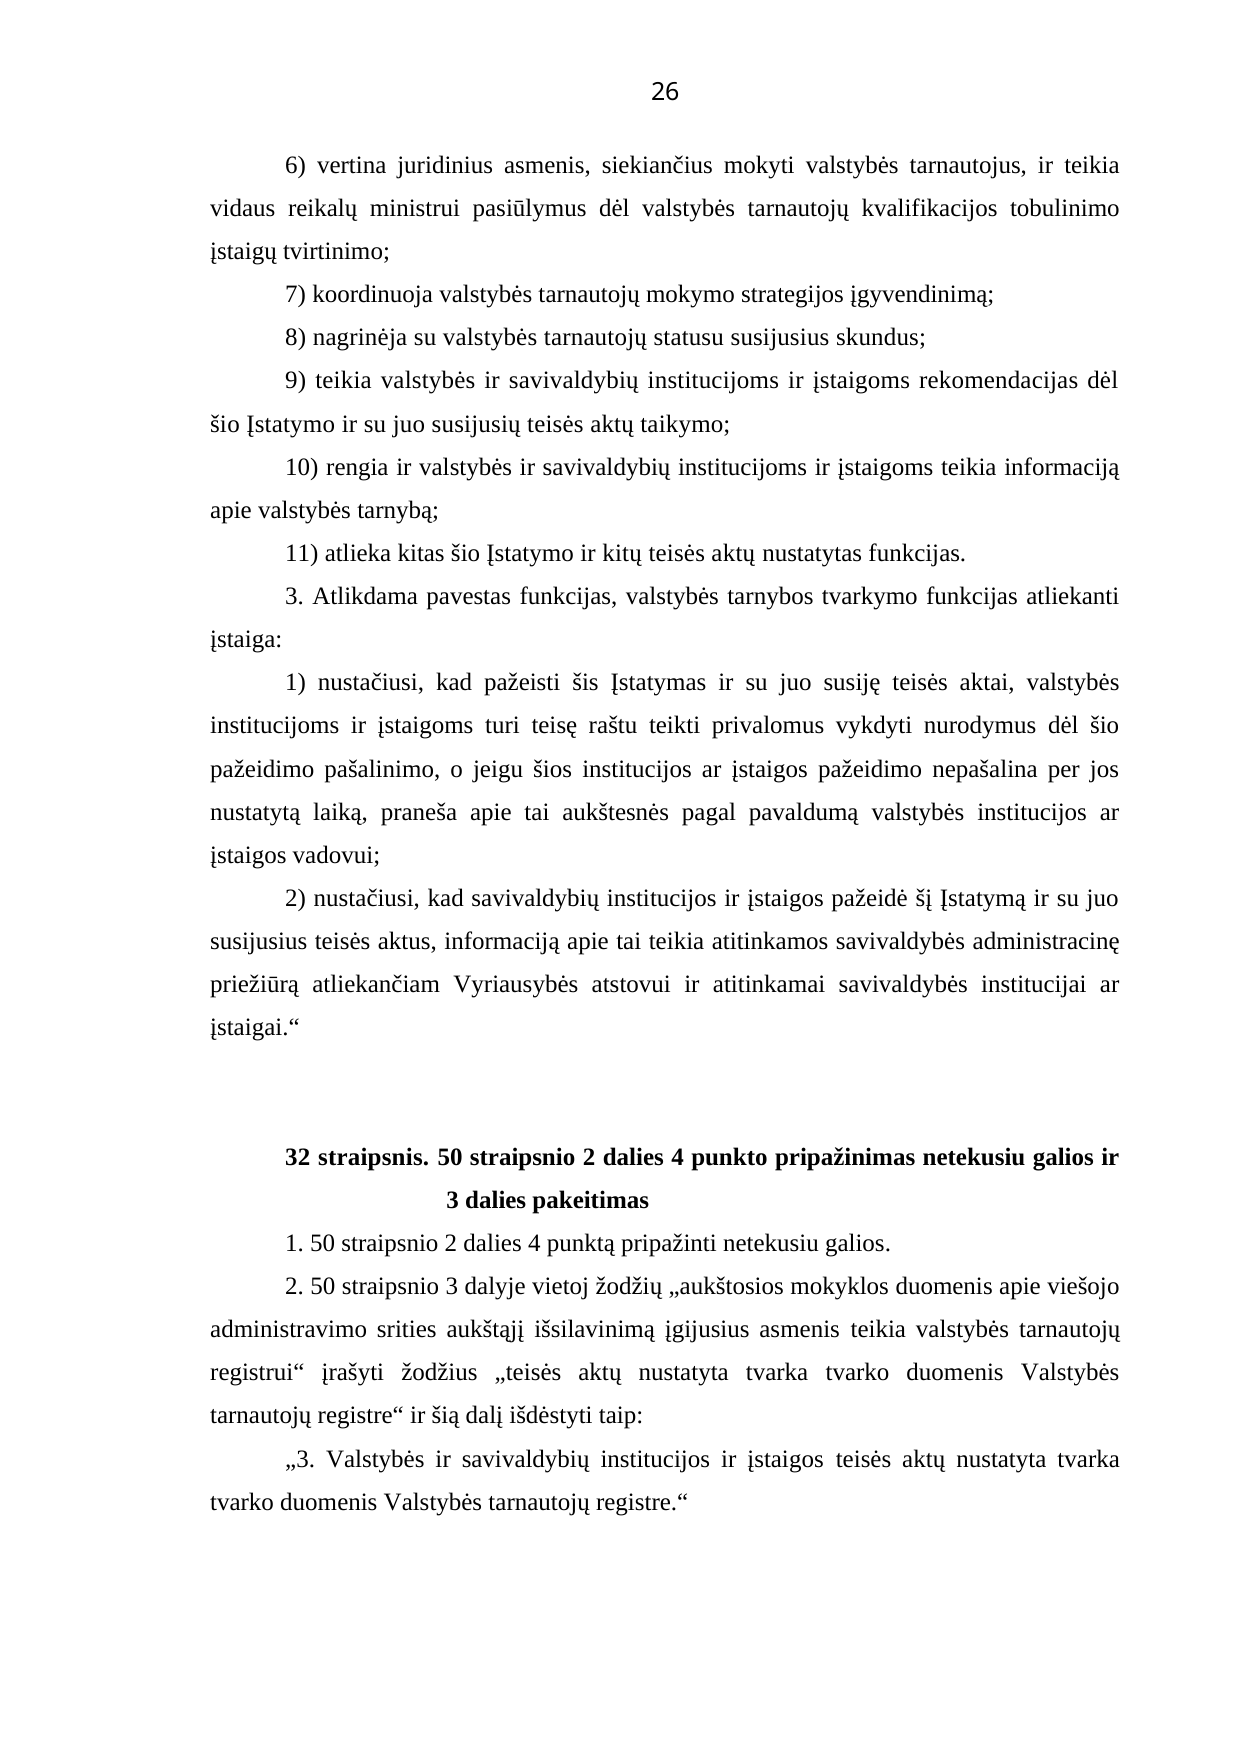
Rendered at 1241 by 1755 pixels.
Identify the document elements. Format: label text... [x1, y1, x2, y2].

text 2) nustačiusi, kad savivaldybių institucijos ir įstaigos pažeidė šį Įstatymą ir su juo susijusius teisės aktus, informaciją apie tai teikia atitinkamos savivaldybės administracinę priežiūrą atliekančiam Vyriausybės atstovui ir atitinkamai savivaldybės institucijai ar įstaigai.“ [210, 883, 1120, 1041]
text 6) vertina juridinius asmenis, siekiančius mokyti valstybės tarnautojus, ir teikia vidaus reikalų ministrui pasiūlymus dėl valstybės tarnautojų kvalifikacijos tobulinimo įstaigų tvirtinimo; [210, 150, 1120, 265]
text 32 straipsnis. 50 straipsnio 2 dalies 4 punkto pripažinimas netekusiu galios ir 3 dalies pakeitimas [285, 1142, 1120, 1214]
text 1. 50 straipsnio 2 dalies 4 punktą pripažinti netekusiu galios. [210, 1228, 1120, 1257]
text 11) atlieka kitas šio Įstatymo ir kitų teisės aktų nustatytas funkcijas. [210, 538, 1120, 567]
text 10) rengia ir valstybės ir savivaldybių institucijoms ir įstaigoms teikia informaciją apie valstybės tarnybą; [210, 452, 1120, 524]
text 8) nagrinėja su valstybės tarnautojų statusu susijusius skundus; [210, 322, 1120, 351]
text 7) koordinuoja valstybės tarnautojų mokymo strategijos įgyvendinimą; [210, 279, 1120, 308]
text 1) nustačiusi, kad pažeisti šis Įstatymas ir su juo susiję teisės aktai, valstybės institucijoms ir įstaigoms turi teisę raštu teikti privalomus vykdyti nurodymus dėl šio pažeidimo pašalinimo, o jeigu šios institucijos ar įstaigos pažeidimo nepašalina per jos nustatytą laiką, praneša apie tai aukštesnės pagal pavaldumą valstybės institucijos ar įstaigos vadovui; [210, 667, 1120, 869]
text 3. Atlikdama pavestas funkcijas, valstybės tarnybos tvarkymo funkcijas atliekanti įstaiga: [210, 581, 1120, 653]
text 2. 50 straipsnio 3 dalyje vietoj žodžių „aukštosios mokyklos duomenis apie viešojo administravimo srities aukštąjį išsilavinimą įgijusius asmenis teikia valstybės tarnautojų registrui“ įrašyti žodžius „teisės aktų nustatyta tvarka tvarko duomenis Valstybės tarnautojų registre“ ir šią dalį išdėstyti taip: [210, 1271, 1120, 1429]
text „3. Valstybės ir savivaldybių institucijos ir įstaigos teisės aktų nustatyta tvarka tvarko duomenis Valstybės tarnautojų registre.“ [210, 1444, 1120, 1516]
text 9) teikia valstybės ir savivaldybių institucijoms ir įstaigoms rekomendacijas dėl šio Įstatymo ir su juo susijusių teisės aktų taikymo; [210, 366, 1120, 437]
